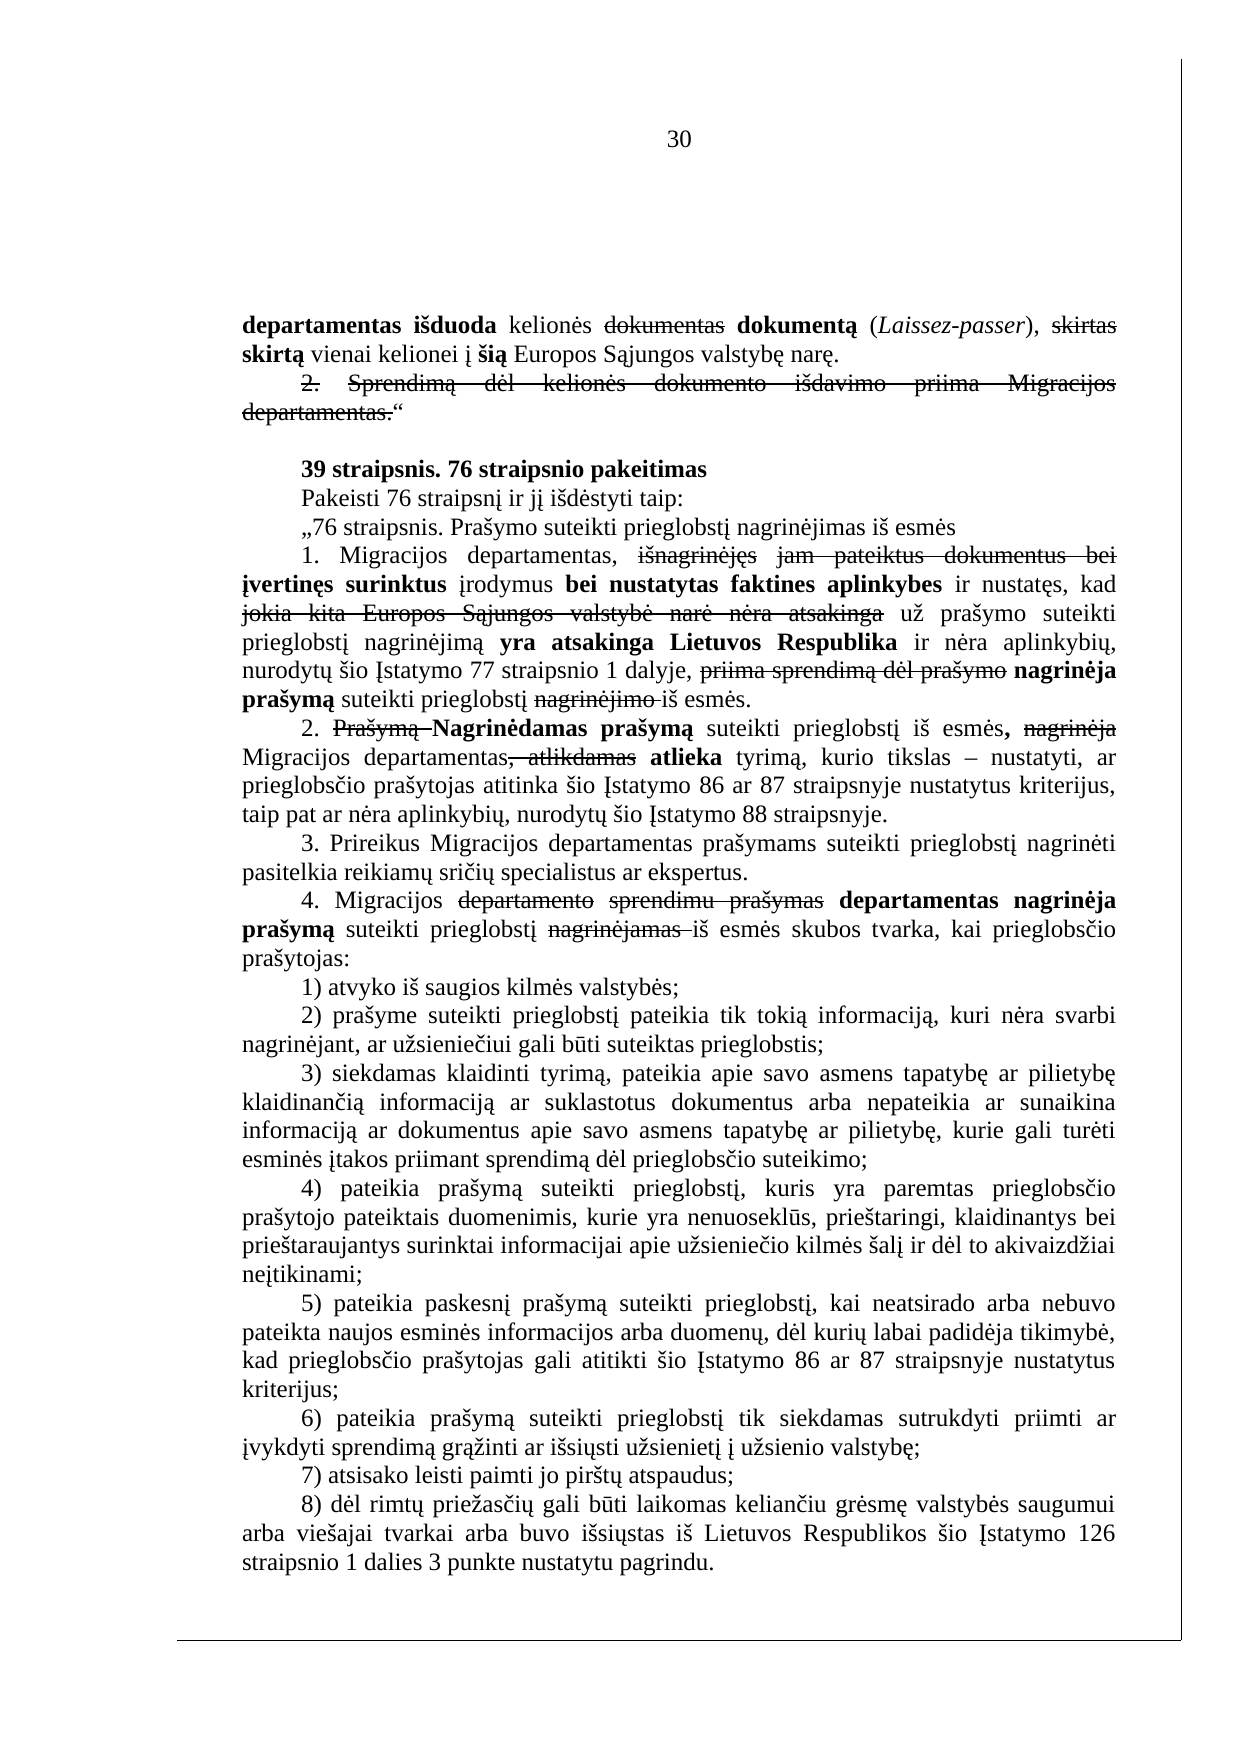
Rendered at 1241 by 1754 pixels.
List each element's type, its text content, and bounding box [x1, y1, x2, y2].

text Pakeisti 76 straipsnį ir jį išdėstyti taip: [177, 483, 1181, 512]
text 1. Migracijos departamentas, išnagrinėjęs jam pateiktus dokumentus bei įvertinęs surinktus įrodymus bei nustatytas faktines aplinkybes ir nustatęs, kad jokia kita Europos Sąjungos valstybė narė nėra atsakinga už prašymo suteikti prieglobstį nagrinėjimą yra atsakinga Lietuvos Respublika ir nėra aplinkybių, nurodytų šio Įstatymo 77 straipsnio 1 dalyje, priima sprendimą dėl prašymo nagrinėja prašymą suteikti prieglobstį nagrinėjimo iš esmės. [177, 540, 1181, 713]
text 3) siekdamas klaidinti tyrimą, pateikia apie savo asmens tapatybę ar pilietybę klaidinančią informaciją ar suklastotus dokumentus arba nepateikia ar sunaikina informaciją ar dokumentus apie savo asmens tapatybę ar pilietybę, kurie gali turėti esminės įtakos priimant sprendimą dėl prieglobsčio suteikimo; [177, 1058, 1181, 1173]
text 2. Prašymą Nagrinėdamas prašymą suteikti prieglobstį iš esmės, nagrinėja Migracijos departamentas, atlikdamas atlieka tyrimą, kurio tikslas – nustatyti, ar prieglobsčio prašytojas atitinka šio Įstatymo 86 ar 87 straipsnyje nustatytus kriterijus, taip pat ar nėra aplinkybių, nurodytų šio Įstatymo 88 straipsnyje. [177, 713, 1181, 828]
text 2. Sprendimą dėl kelionės dokumento išdavimo priima Migracijos departamentas.“ [177, 368, 1181, 425]
text 6) pateikia prašymą suteikti prieglobstį tik siekdamas sutrukdyti priimti ar įvykdyti sprendimą grąžinti ar išsiųsti užsienietį į užsienio valstybę; [177, 1403, 1181, 1460]
text „76 straipsnis. Prašymo suteikti prieglobstį nagrinėjimas iš esmės [177, 512, 1181, 540]
text 2) prašyme suteikti prieglobstį pateikia tik tokią informaciją, kuri nėra svarbi nagrinėjant, ar užsieniečiui gali būti suteiktas prieglobstis; [177, 1000, 1181, 1058]
text 4) pateikia prašymą suteikti prieglobstį, kuris yra paremtas prieglobsčio prašytojo pateiktais duomenimis, kurie yra nenuoseklūs, prieštaringi, klaidinantys bei prieštaraujantys surinktai informacijai apie užsieniečio kilmės šalį ir dėl to akivaizdžiai neįtikinami; [177, 1173, 1181, 1288]
text departamentas išduoda kelionės dokumentas dokumentą (Laissez-passer), skirtas skirtą vienai kelionei į šią Europos Sąjungos valstybę narę. [177, 246, 1181, 368]
text 8) dėl rimtų priežasčių gali būti laikomas keliančiu grėsmę valstybės saugumui arba viešajai tvarkai arba buvo išsiųstas iš Lietuvos Respublikos šio Įstatymo 126 straipsnio 1 dalies 3 punkte nustatytu pagrindu. [177, 1489, 1181, 1640]
text 1) atvyko iš saugios kilmės valstybės; [177, 972, 1181, 1000]
text 7) atsisako leisti paimti jo pirštų atspaudus; [177, 1460, 1181, 1489]
text 3. Prireikus Migracijos departamentas prašymams suteikti prieglobstį nagrinėti pasitelkia reikiamų sričių specialistus ar ekspertus. [177, 828, 1181, 885]
text 4. Migracijos departamento sprendimu prašymas departamentas nagrinėja prašymą suteikti prieglobstį nagrinėjamas iš esmės skubos tvarka, kai prieglobsčio prašytojas: [177, 885, 1181, 972]
text 5) pateikia paskesnį prašymą suteikti prieglobstį, kai neatsirado arba nebuvo pateikta naujos esminės informacijos arba duomenų, dėl kurių labai padidėja tikimybė, kad prieglobsčio prašytojas gali atitikti šio Įstatymo 86 ar 87 straipsnyje nustatytus kriterijus; [177, 1288, 1181, 1403]
text 39 straipsnis. 76 straipsnio pakeitimas [177, 454, 1181, 483]
